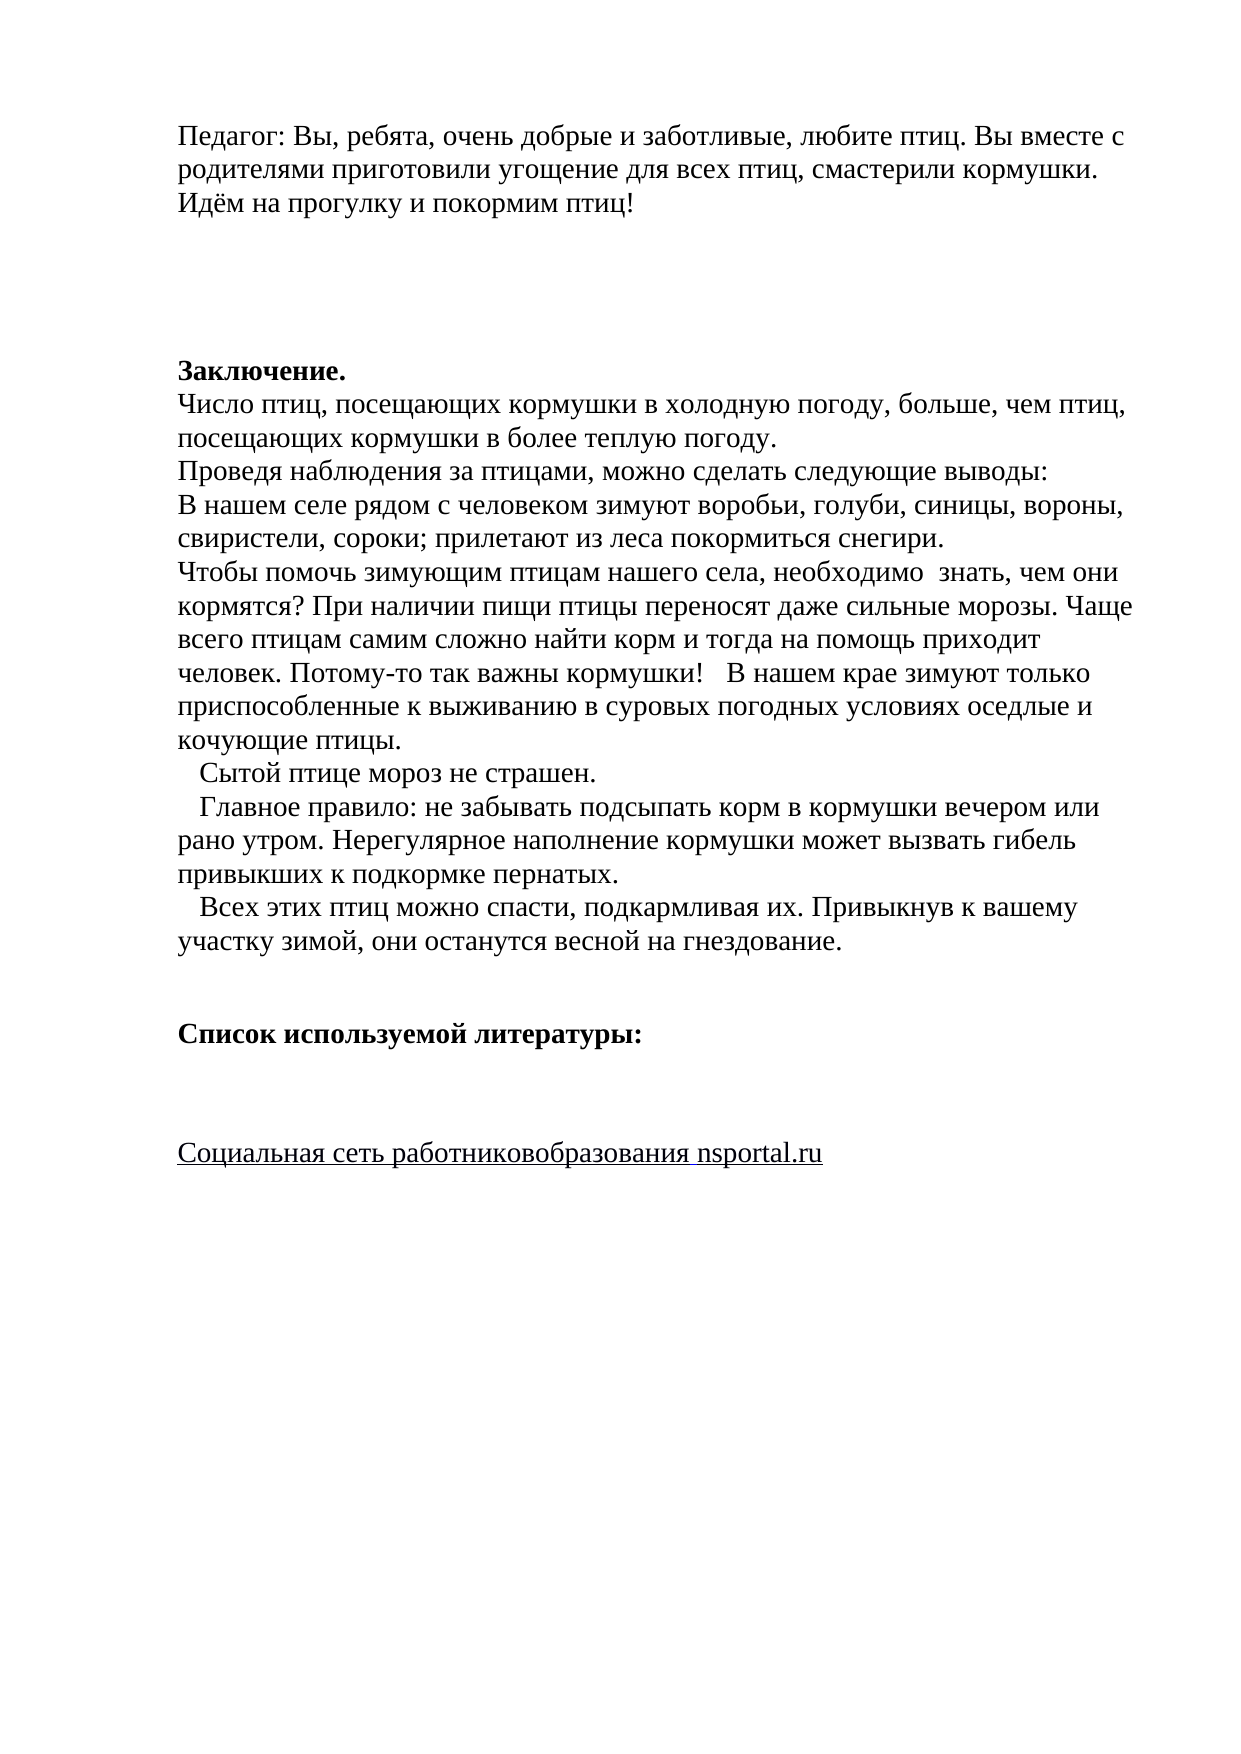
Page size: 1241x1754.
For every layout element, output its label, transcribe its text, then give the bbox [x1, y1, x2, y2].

text Социальная сеть работниковобразования nsportal.ru [177, 1135, 1152, 1168]
text Заключение. [177, 353, 1152, 386]
text Всех этих птиц можно спасти, подкармливая их. Привыкнув к вашему участку зимой, они останутся весной на гнездование. [177, 889, 1152, 957]
text В нашем селе рядом с человеком зимуют воробьи, голуби, синицы, вороны, свиристели, сороки; прилетают из леса покормиться снегири. [177, 487, 1152, 554]
text Число птиц, посещающих кормушки в холодную погоду, больше, чем птиц, посещающих кормушки в более теплую погоду. [177, 386, 1152, 453]
text Педагог: Вы, ребята, очень добрые и заботливые, любите птиц. Вы вместе с родителями приготовили угощение для всех птиц, смастерили кормушки. Идём на прогулку и покормим птиц! [177, 118, 1152, 219]
text Список используемой литературы: [177, 1016, 1152, 1049]
text Сытой птице мороз не страшен. [177, 755, 1152, 789]
text Проведя наблюдения за птицами, можно сделать следующие выводы: [177, 453, 1152, 487]
text Чтобы помочь зимующим птицам нашего села, необходимо знать, чем они кормятся? При наличии пищи птицы переносят даже сильные морозы. Чаще всего птицам самим сложно найти корм и тогда на помощь приходит человек. Потому-то так важны кормушки! В нашем крае зимуют только приспособленные к выживанию в суровых погодных условиях оседлые и кочующие птицы. [177, 554, 1152, 755]
text Главное правило: не забывать подсыпать корм в кормушки вечером или рано утром. Нерегулярное наполнение кормушки может вызвать гибель привыкших к подкормке пернатых. [177, 789, 1152, 889]
